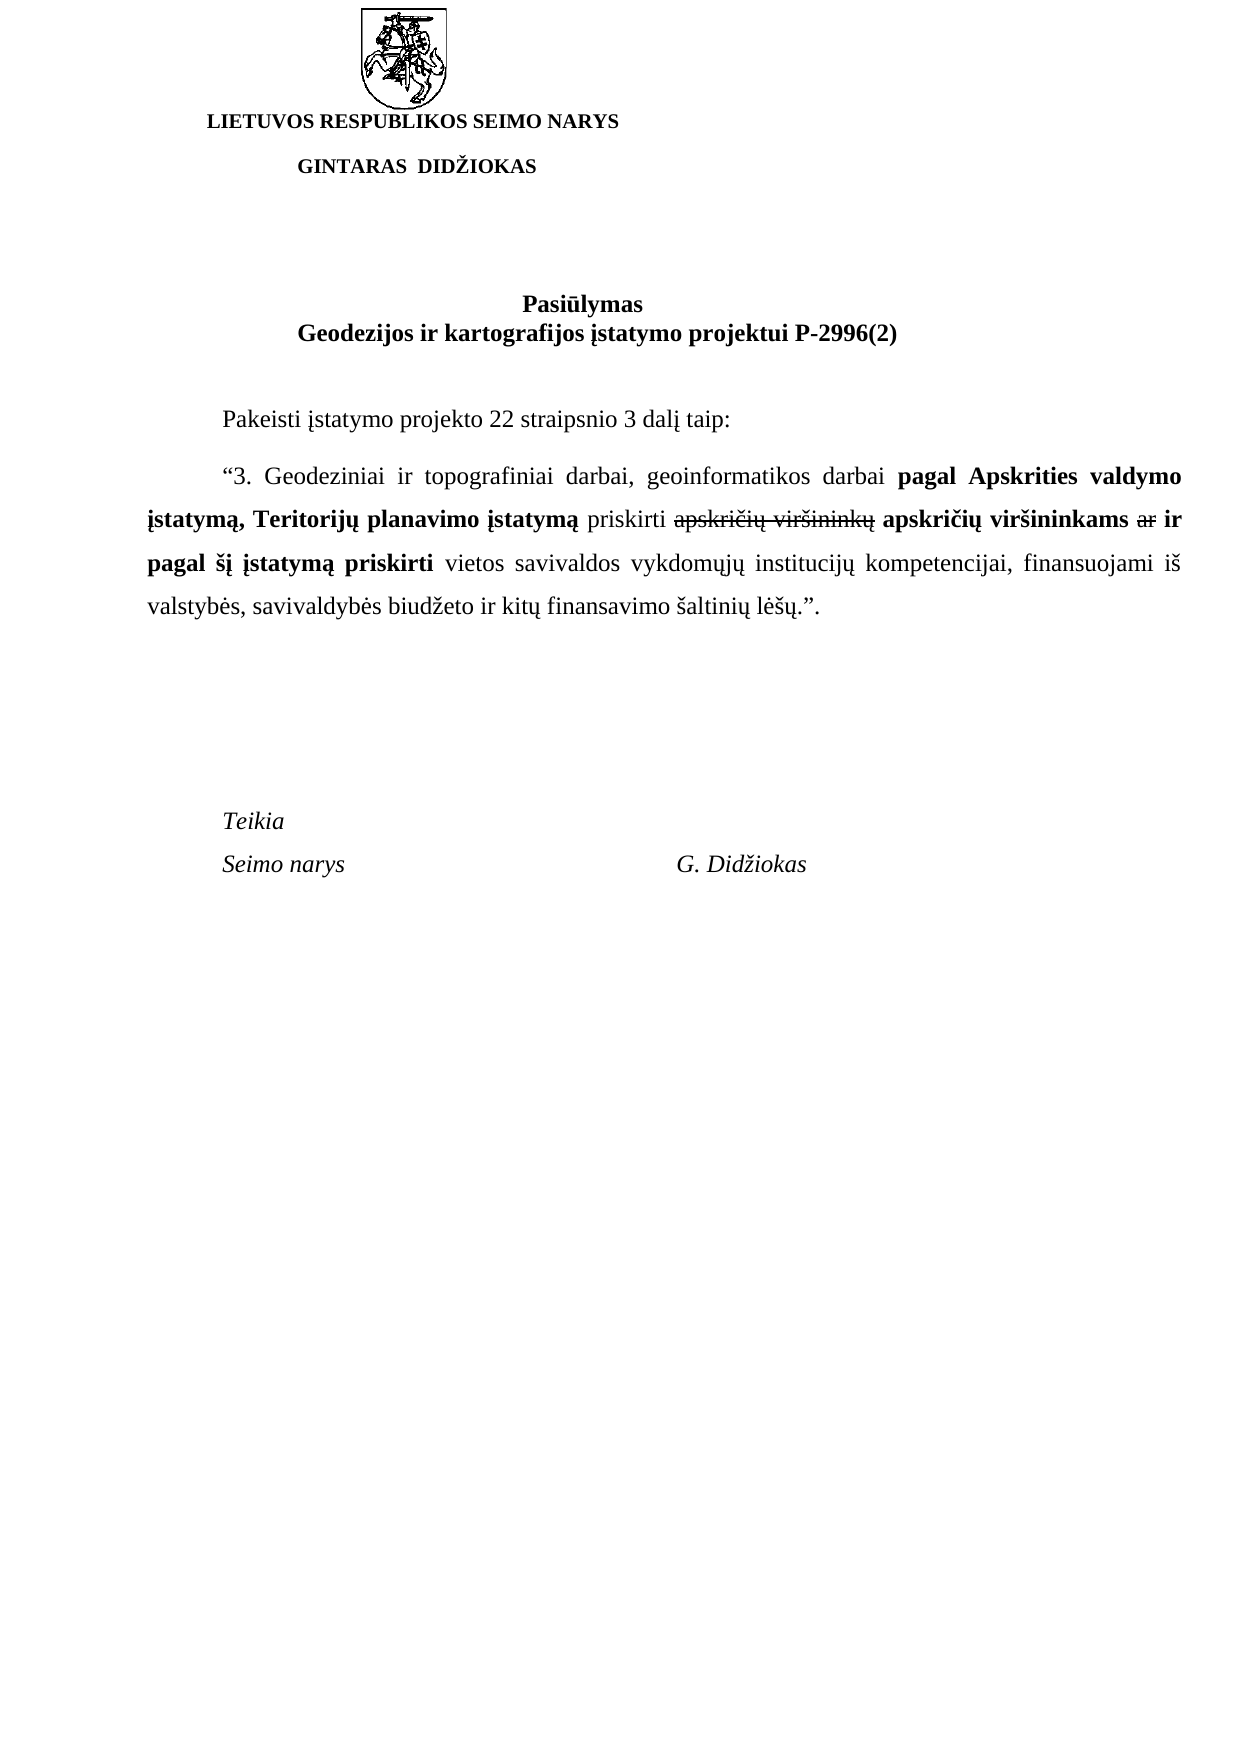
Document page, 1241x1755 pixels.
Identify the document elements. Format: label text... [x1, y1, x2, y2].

text Geodezijos ir kartografijos įstatymo projektui P-2996(2) [147, 318, 1182, 346]
text Seimo narys G. Didžiokas [147, 849, 1182, 878]
text GINTARAS DIDŽIOKAS [147, 154, 679, 178]
text “3. Geodeziniai ir topografiniai darbai, geoinformatikos darbai pagal Apskrities valdymo įstatymą, Teritorijų planavimo įstatymą priskirti apskričių viršininkų apskričių viršininkams ar ir pagal šį įstatymą priskirti vietos savivaldos vykdomųjų institucijų kompetencijai, finansuojami iš valstybės, savivaldybės biudžeto ir kitų finansavimo šaltinių lėšų.”. [147, 461, 1182, 619]
text Pakeisti įstatymo projekto 22 straipsnio 3 dalį taip: [147, 404, 1182, 433]
text LIETUVOS RESPUBLIKOS SEIMO NARYS [147, 21, 679, 133]
text Pasiūlymas [147, 289, 679, 318]
subtitle Teikia [147, 806, 1182, 835]
